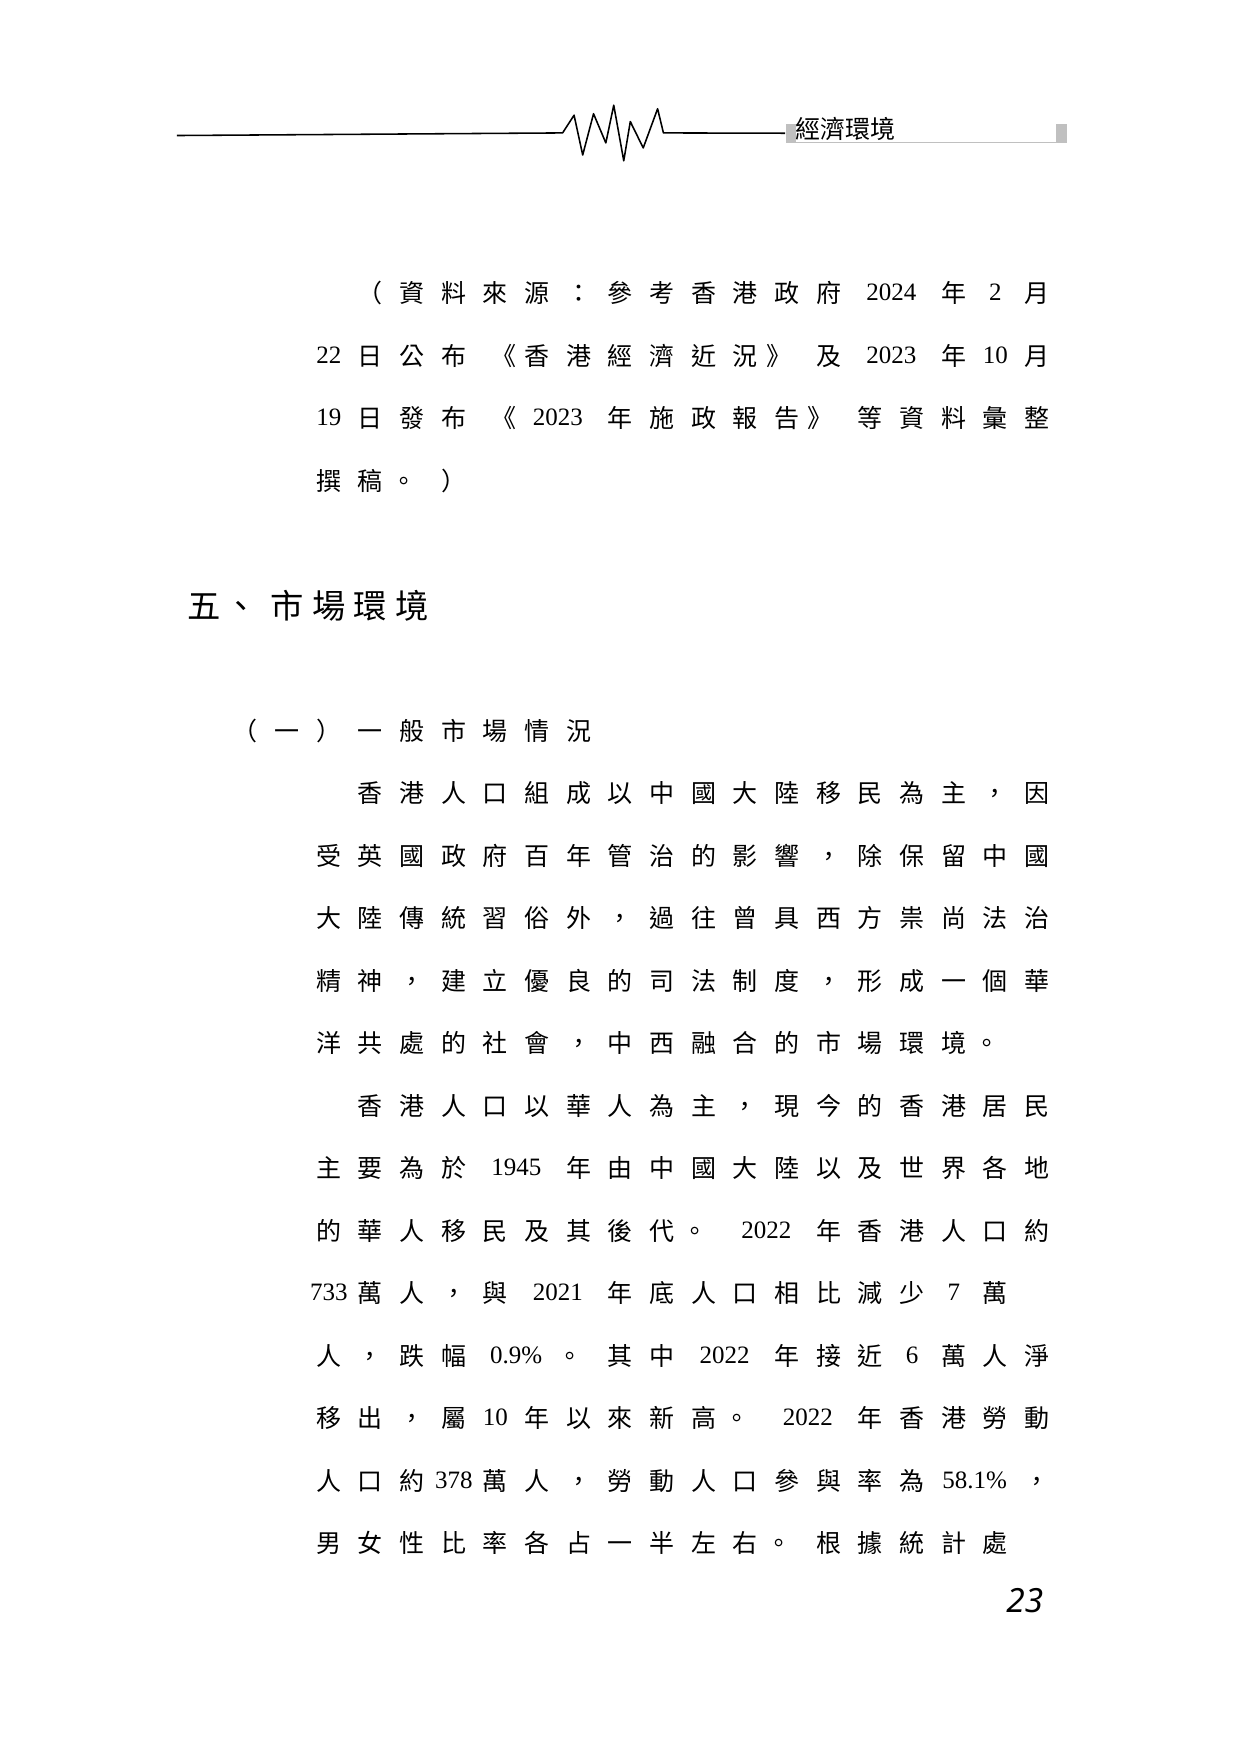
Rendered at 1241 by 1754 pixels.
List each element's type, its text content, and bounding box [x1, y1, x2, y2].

text 香港人口組成以中國大陸移民為主，因受英國政府百年管治的影響，除保留中國大陸傳統習俗外，過往曾具西方祟尚法治精神，建立優良的司法制度，形成一個華洋共處的社會，中西融合的市場環境。 [281, 750, 1058, 1063]
text （一）一般市場情況 [207, 688, 1058, 750]
text （資料來源：參考香港政府2024年2月22日公布《香港經濟近況》及2023年10月19日發布《2023年施政報告》等資料彙整撰稿。） [281, 250, 1058, 500]
text 香港人口以華人為主，現今的香港居民主要為於1945年由中國大陸以及世界各地的華人移民及其後代。2022年香港人口約733萬人，與2021年底人口相比減少7萬人，跌幅0.9%。其中2022年接近6萬人淨移出，屬10年以來新高。2022年香港勞動人口約378萬人，勞動人口參與率為58.1%，男女性比率各占一半左右。根據統計處 [281, 1063, 1058, 1563]
text 五、市場環境 [183, 563, 1058, 625]
